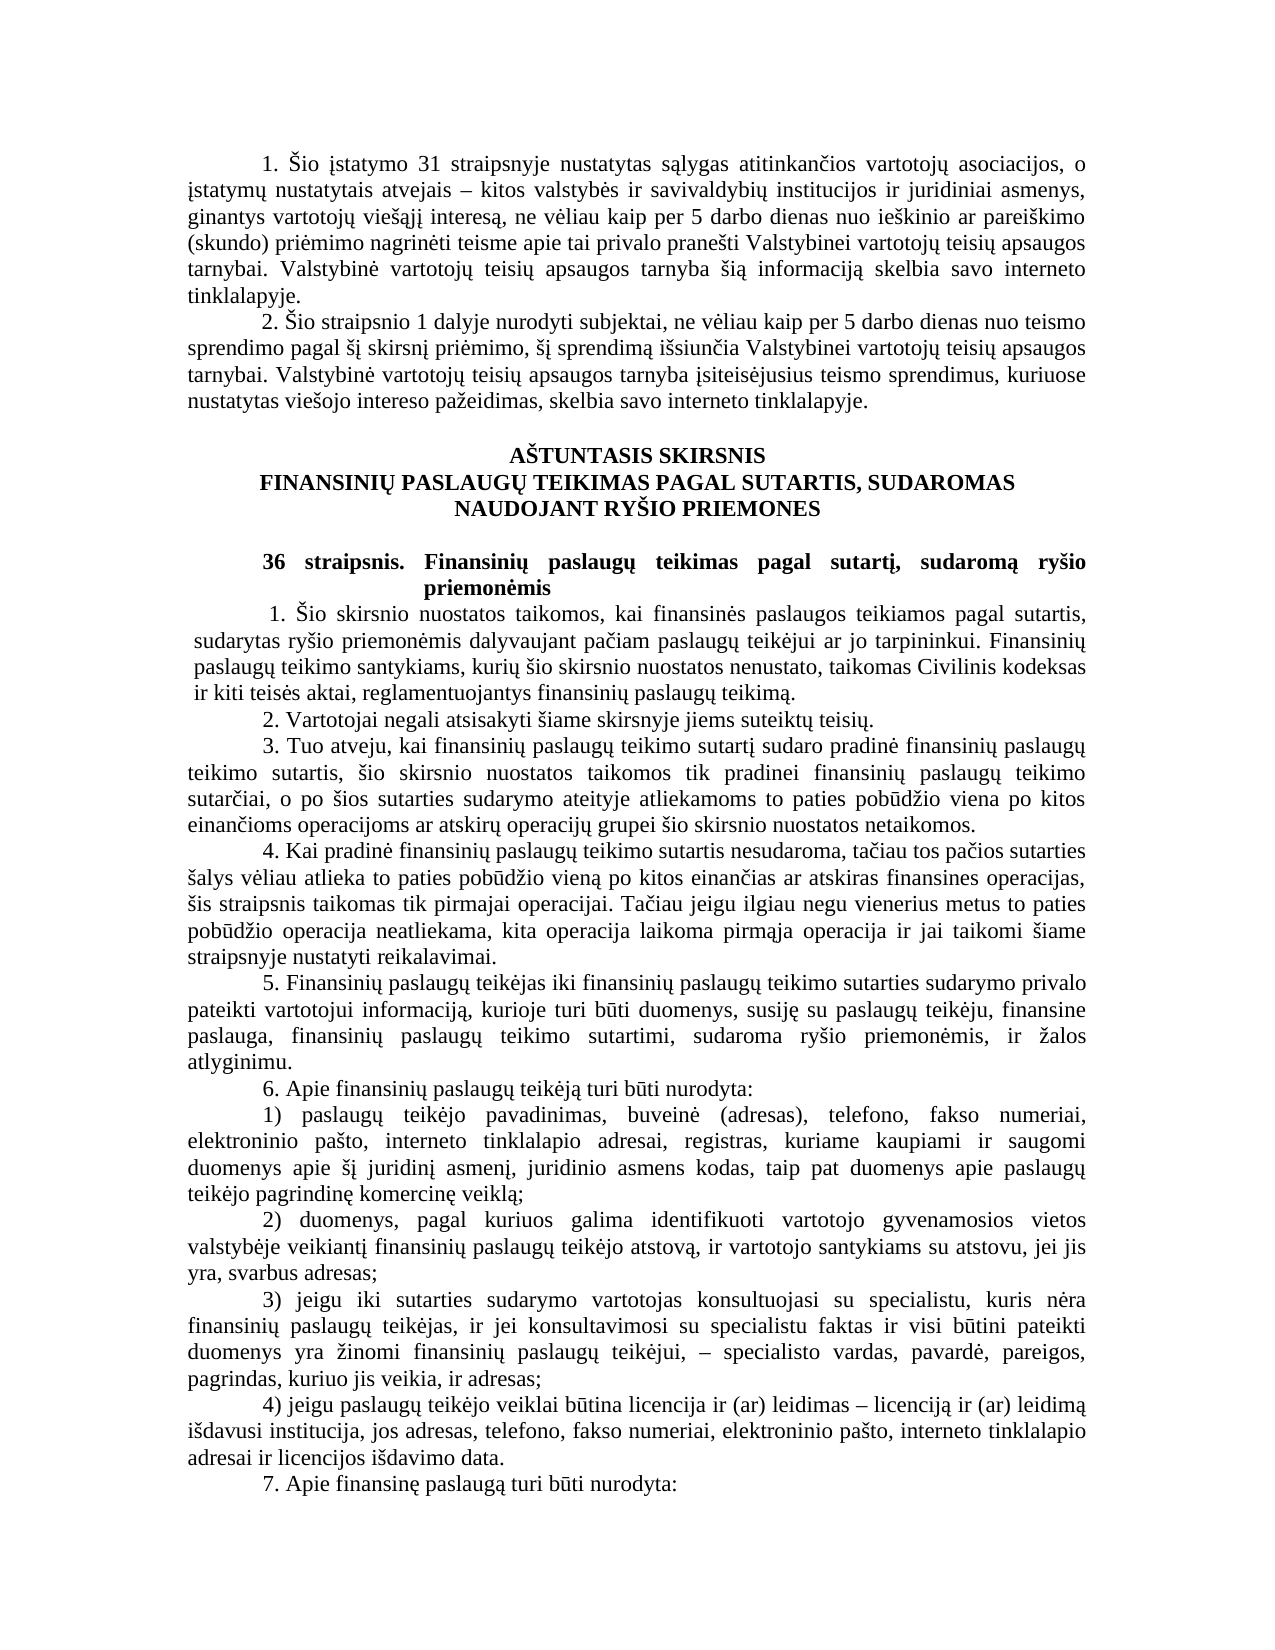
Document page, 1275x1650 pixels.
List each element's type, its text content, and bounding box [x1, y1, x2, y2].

text 2) duomenys, pagal kuriuos galima identifikuoti vartotojo gyvenamosios vietos valstybėje veikiantį finansinių paslaugų teikėjo atstovą, ir vartotojo santykiams su atstovu, jei jis yra, svarbus adresas; [187, 1207, 1087, 1286]
text 1. Šio skirsnio nuostatos taikomos, kai finansinės paslaugos teikiamos pagal sutartis, sudarytas ryšio priemonėmis dalyvaujant pačiam paslaugų teikėjui ar jo tarpininkui. Finansinių paslaugų teikimo santykiams, kurių šio skirsnio nuostatos nenustato, taikomas Civilinis kodeksas ir kiti teisės aktai, reglamentuojantys finansinių paslaugų teikimą. [194, 600, 1087, 706]
text 1) paslaugų teikėjo pavadinimas, buveinė (adresas), telefono, fakso numeriai, elektroninio pašto, interneto tinklalapio adresai, registras, kuriame kaupiami ir saugomi duomenys apie šį juridinį asmenį, juridinio asmens kodas, taip pat duomenys apie paslaugų teikėjo pagrindinę komercinę veiklą; [187, 1101, 1087, 1207]
text 2. Šio straipsnio 1 dalyje nurodyti subjektai, ne vėliau kaip per 5 darbo dienas nuo teismo sprendimo pagal šį skirsnį priėmimo, šį sprendimą išsiunčia Valstybinei vartotojų teisių apsaugos tarnybai. Valstybinė vartotojų teisių apsaugos tarnyba įsiteisėjusius teismo sprendimus, kuriuose nustatytas viešojo intereso pažeidimas, skelbia savo interneto tinklalapyje. [187, 308, 1087, 413]
text 4) jeigu paslaugų teikėjo veiklai būtina licencija ir (ar) leidimas – licenciją ir (ar) leidimą išdavusi institucija, jos adresas, telefono, fakso numeriai, elektroninio pašto, interneto tinklalapio adresai ir licencijos išdavimo data. [187, 1391, 1087, 1470]
text 5. Finansinių paslaugų teikėjas iki finansinių paslaugų teikimo sutarties sudarymo privalo pateikti vartotojui informaciją, kurioje turi būti duomenys, susiję su paslaugų teikėju, finansine paslauga, finansinių paslaugų teikimo sutartimi, sudaroma ryšio priemonėmis, ir žalos atlyginimu. [187, 969, 1087, 1075]
text 4. Kai pradinė finansinių paslaugų teikimo sutartis nesudaroma, tačiau tos pačios sutarties šalys vėliau atlieka to paties pobūdžio vieną po kitos einančias ar atskiras finansines operacijas, šis straipsnis taikomas tik pirmajai operacijai. Tačiau jeigu ilgiau negu vienerius metus to paties pobūdžio operacija neatliekama, kita operacija laikoma pirmąja operacija ir jai taikomi šiame straipsnyje nustatyti reikalavimai. [187, 838, 1087, 969]
text finansinių paslaugų teikimAS PAGAL SUTARTIS, SUDAROMAS NAUDOJANT RYŠIO PRIEMONES [187, 469, 1087, 521]
text 2. Vartotojai negali atsisakyti šiame skirsnyje jiems suteiktų teisių. [187, 706, 1087, 732]
text 36 straipsnis. Finansinių paslaugų teikimas pagal sutartį, sudaromą ryšio priemonėmis [262, 548, 1087, 600]
text 6. Apie finansinių paslaugų teikėją turi būti nurodyta: [187, 1075, 1087, 1101]
text 3) jeigu iki sutarties sudarymo vartotojas konsultuojasi su specialistu, kuris nėra finansinių paslaugų teikėjas, ir jei konsultavimosi su specialistu faktas ir visi būtini pateikti duomenys yra žinomi finansinių paslaugų teikėjui, – specialisto vardas, pavardė, pareigos, pagrindas, kuriuo jis veikia, ir adresas; [187, 1286, 1087, 1391]
text 7. Apie finansinę paslaugą turi būti nurodyta: [187, 1470, 1087, 1496]
text AŠTUNTASIS SKIRSNIS [187, 442, 1087, 469]
text 3. Tuo atveju, kai finansinių paslaugų teikimo sutartį sudaro pradinė finansinių paslaugų teikimo sutartis, šio skirsnio nuostatos taikomos tik pradinei finansinių paslaugų teikimo sutarčiai, o po šios sutarties sudarymo ateityje atliekamoms to paties pobūdžio viena po kitos einančioms operacijoms ar atskirų operacijų grupei šio skirsnio nuostatos netaikomos. [187, 732, 1087, 838]
text 1. Šio įstatymo 31 straipsnyje nustatytas sąlygas atitinkančios vartotojų asociacijos, o įstatymų nustatytais atvejais – kitos valstybės ir savivaldybių institucijos ir juridiniai asmenys, ginantys vartotojų viešąjį interesą, ne vėliau kaip per 5 darbo dienas nuo ieškinio ar pareiškimo (skundo) priėmimo nagrinėti teisme apie tai privalo pranešti Valstybinei vartotojų teisių apsaugos tarnybai. Valstybinė vartotojų teisių apsaugos tarnyba šią informaciją skelbia savo interneto tinklalapyje. [187, 150, 1087, 308]
